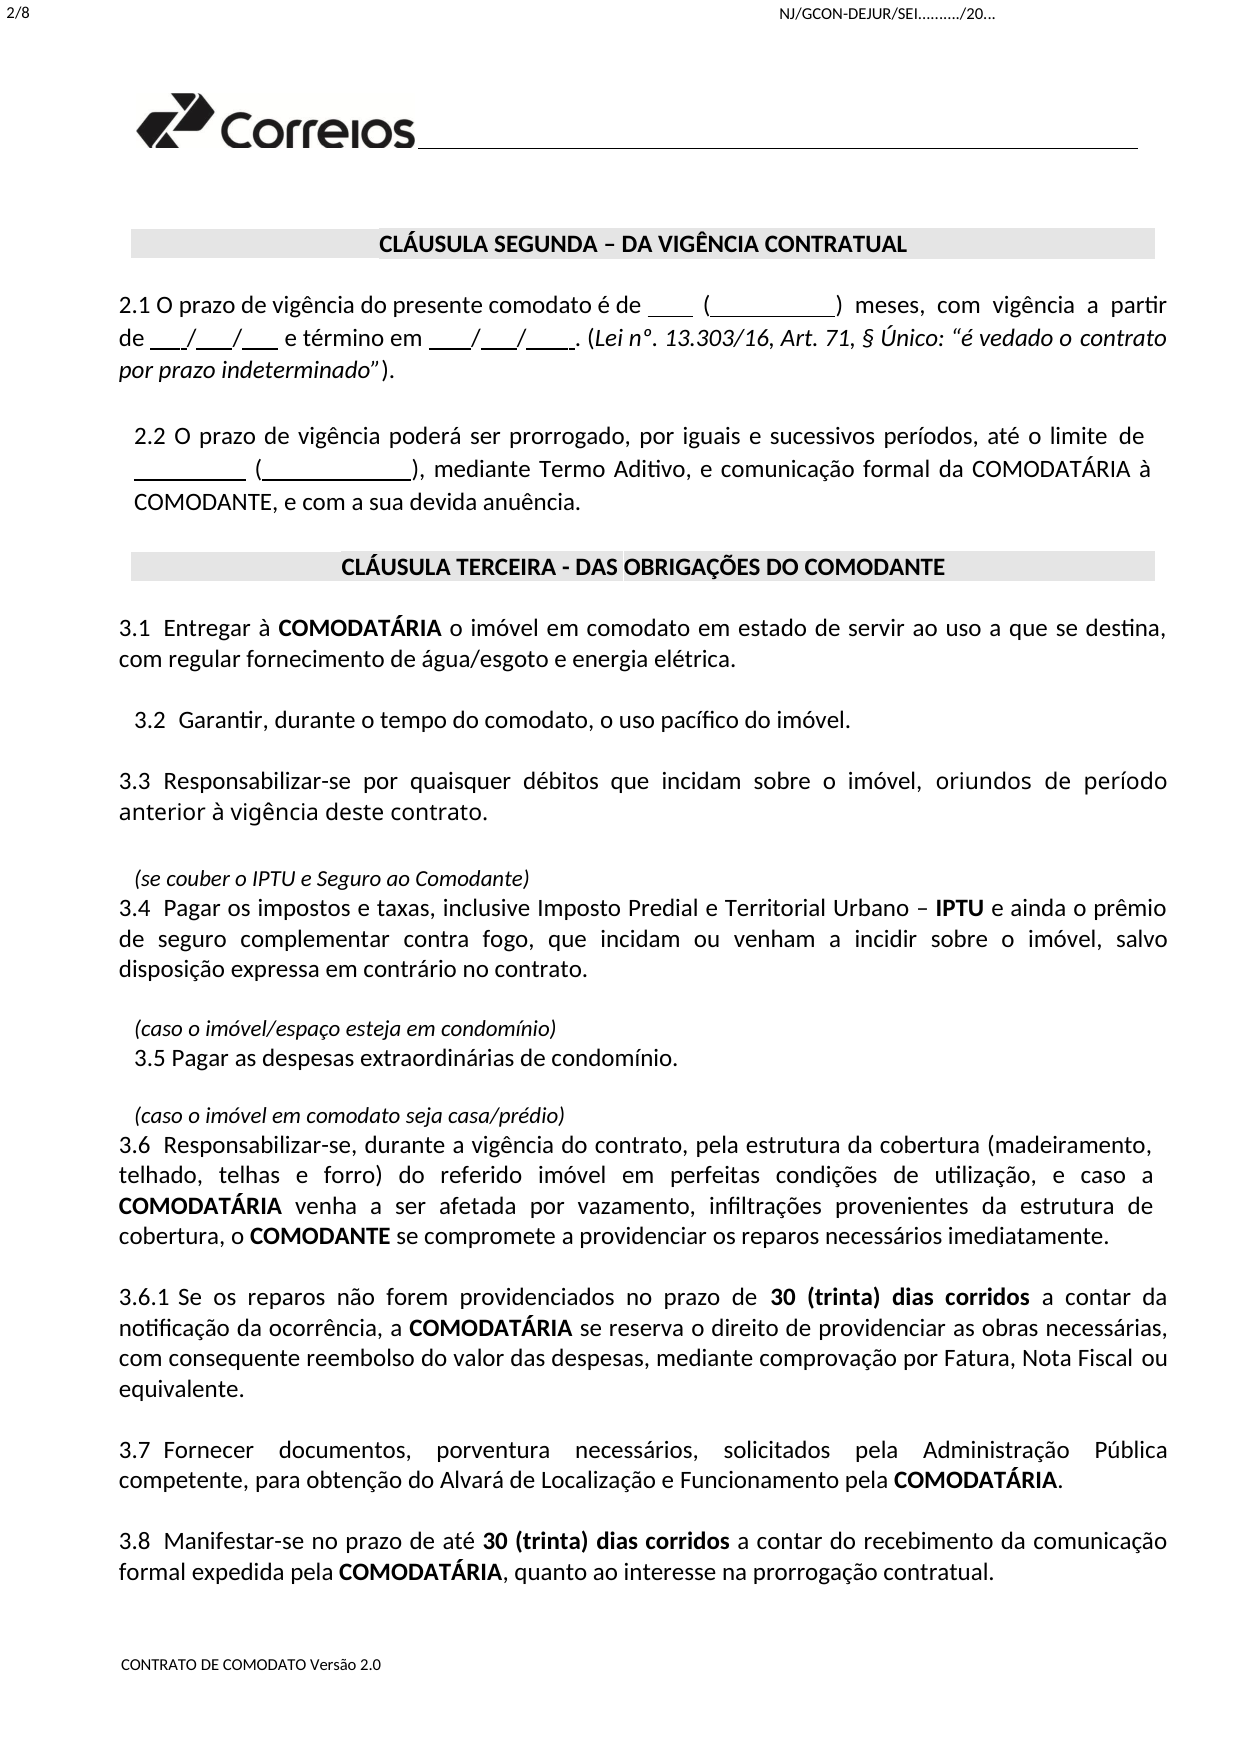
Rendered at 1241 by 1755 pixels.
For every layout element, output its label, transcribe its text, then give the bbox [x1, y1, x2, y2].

list O prazo de vigência do presente comodato é de ( ) meses, com vigência a partir de / / e término em / / . (Lei nº. 13.303/16, Art. 71, § Único: “é vedado o contrato por prazo indeterminado”). [119, 290, 1168, 385]
list Entregar à COMODATÁRIA o imóvel em comodato em estado de servir ao uso a que se destina, com regular fornecimento de água/esgoto e energia elétrica. [119, 612, 1168, 673]
list Garantir, durante o tempo do comodato, o uso pacífico do imóvel. [134, 704, 1168, 734]
list Responsabilizar-se por quaisquer débitos que incidam sobre o imóvel, oriundos de período anterior à vigência deste contrato. [119, 765, 1168, 827]
list Manifestar-se no prazo de até 30 (trinta) dias corridos a contar do recebimento da comunicação formal expedida pela COMODATÁRIA, quanto ao interesse na prorrogação contratual. [119, 1525, 1168, 1586]
text (caso o imóvel em comodato seja casa/prédio) [134, 1101, 1168, 1129]
list Responsabilizar-se, durante a vigência do contrato, pela estrutura da cobertura (madeiramento, telhado, telhas e forro) do referido imóvel em perfeitas condições de utilização, e caso a COMODATÁRIA venha a ser afetada por vazamento, infiltrações provenientes da estrutura de cobertura, o COMODANTE se compromete a providenciar os reparos necessários imediatamente. [119, 1129, 1153, 1251]
list Pagar os impostos e taxas, inclusive Imposto Predial e Territorial Urbano – IPTU e ainda o prêmio de seguro complementar contra fogo, que incidam ou venham a incidir sobre o imóvel, salvo disposição expressa em contrário no contrato. [119, 892, 1168, 984]
subtitle CLÁUSULA SEGUNDA – DA VIGÊNCIA CONTRATUAL [131, 228, 1168, 259]
list Se os reparos não forem providenciados no prazo de 30 (trinta) dias corridos a contar da notificação da ocorrência, a COMODATÁRIA se reserva o direito de providenciar as obras necessárias, com consequente reembolso do valor das despesas, mediante comprovação por Fatura, Nota Fiscal ou equivalente. [119, 1281, 1168, 1403]
text ( ), mediante Termo Aditivo, e comunicação formal da COMODATÁRIA à COMODANTE, e com a sua devida anuência. [134, 453, 1153, 516]
list Pagar as despesas extraordinárias de condomínio. [134, 1042, 1168, 1073]
text (se couber o IPTU e Seguro ao Comodante) [134, 864, 1168, 892]
text (caso o imóvel/espaço esteja em condomínio) [134, 1014, 1168, 1042]
subtitle CLÁUSULA TERCEIRA - DAS OBRIGAÇÕES DO COMODANTE [131, 551, 1168, 581]
list O prazo de vigência poderá ser prorrogado, por iguais e sucessivos períodos, até o limite de [134, 420, 1168, 451]
list Fornecer documentos, porventura necessários, solicitados pela Administração Pública competente, para obtenção do Alvará de Localização e Funcionamento pela COMODATÁRIA. [119, 1434, 1168, 1495]
